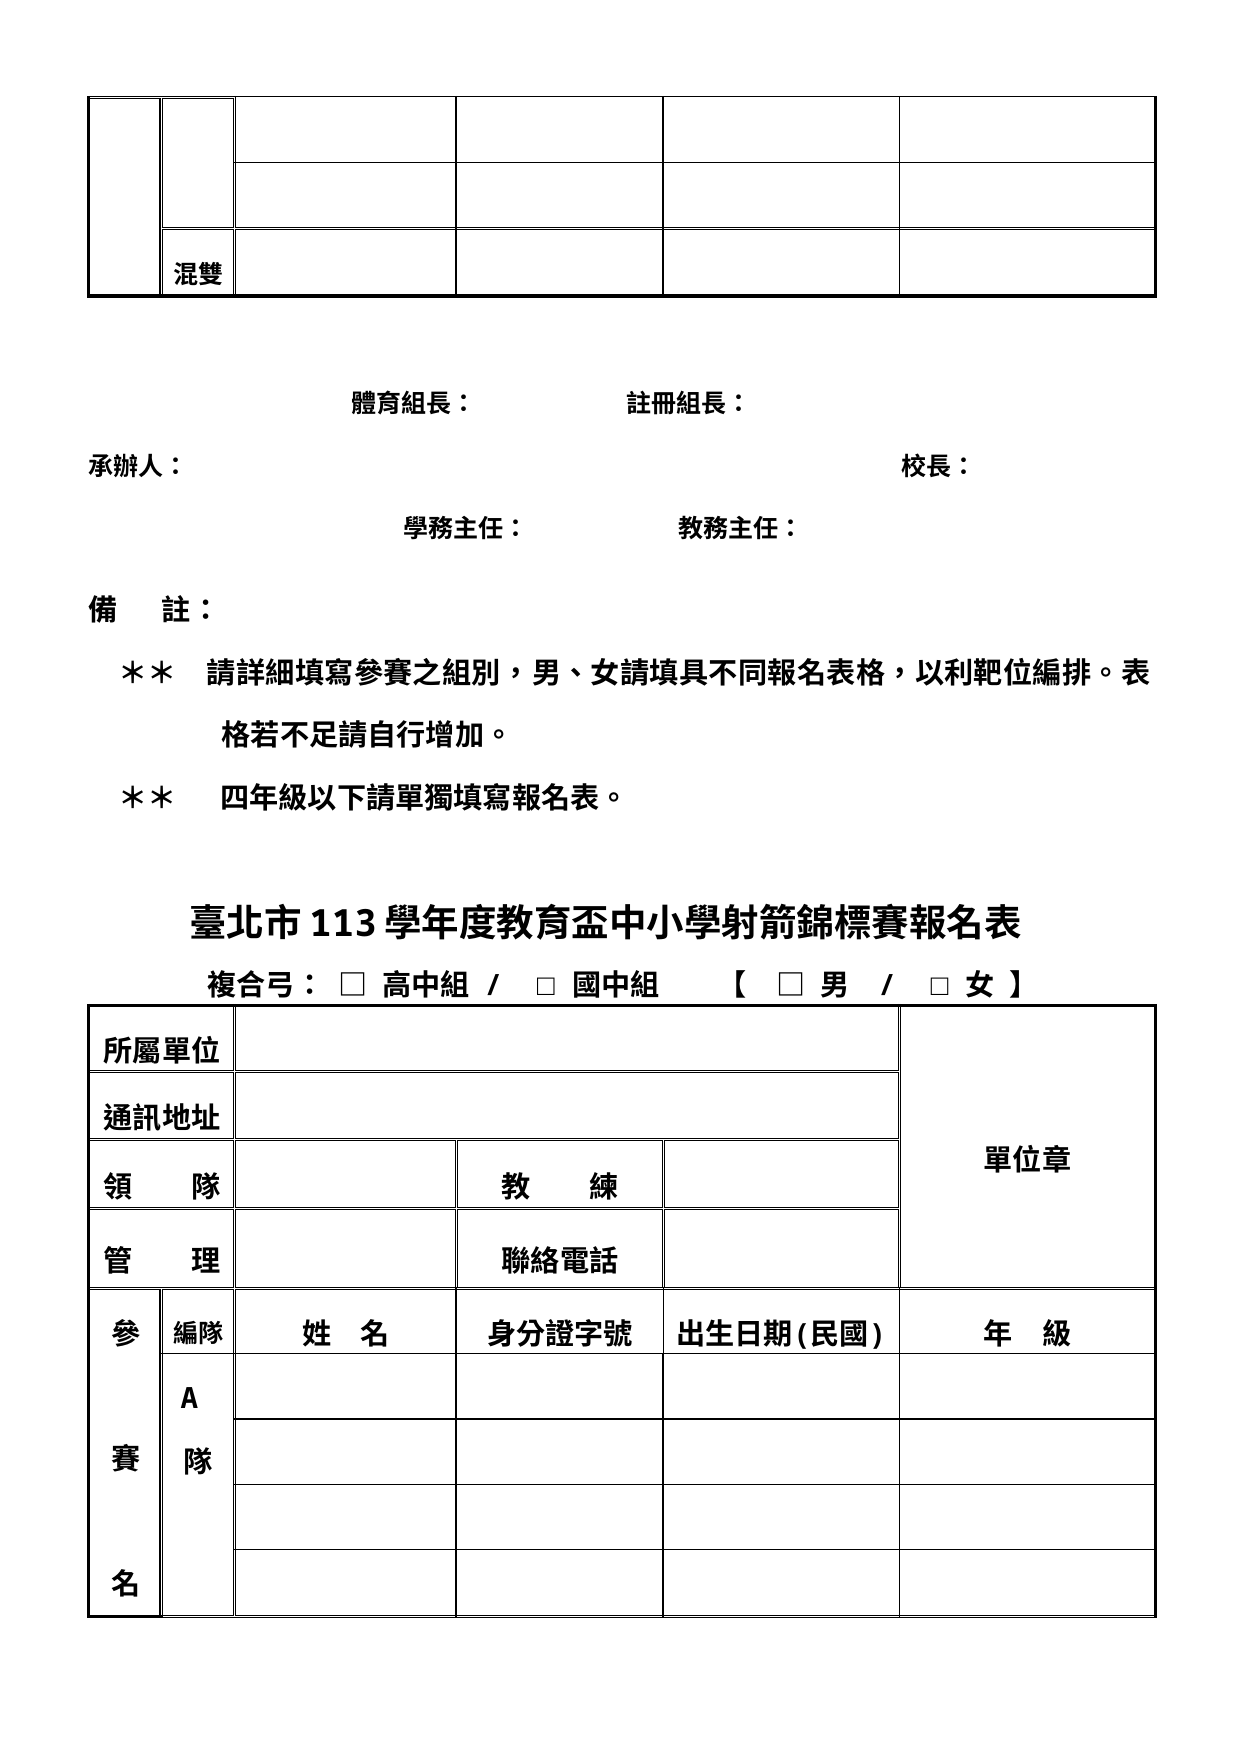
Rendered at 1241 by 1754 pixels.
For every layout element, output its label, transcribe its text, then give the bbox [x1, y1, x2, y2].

table_cell [900, 163, 1154, 227]
table_cell [664, 163, 899, 227]
table_cell [236, 1420, 455, 1484]
text 備 註： [89, 566, 1152, 629]
table_cell [900, 230, 1154, 294]
table_cell [900, 97, 1154, 161]
table_cell [236, 1073, 898, 1138]
text 複合弓： □ 高中組 / □ 國中組 【 □ 男 / □ 女 】 [89, 941, 1157, 1004]
table_cell [664, 97, 899, 161]
text 學務主任： 教務主任： [89, 485, 1152, 547]
table_cell [457, 1420, 662, 1484]
text ＊＊ 四年級以下請單獨填寫報名表。 [118, 754, 1152, 816]
table_cell [457, 1354, 662, 1418]
text 承辦人： 校長： [89, 422, 1152, 485]
table_cell [236, 1354, 455, 1418]
table_cell [457, 163, 662, 227]
table_cell [664, 1550, 899, 1615]
table_cell [236, 1210, 455, 1287]
table_cell 領 隊 [90, 1141, 233, 1207]
table_header 所屬單位 [90, 1007, 233, 1070]
table_cell [90, 99, 159, 294]
table_cell 身分證字號 [457, 1290, 663, 1352]
table_cell 通訊地址 [90, 1073, 233, 1138]
table_cell [457, 97, 662, 161]
table_cell 管 理 [90, 1210, 233, 1287]
table_cell [236, 1550, 455, 1615]
table_cell 聯絡電話 [458, 1210, 662, 1287]
table_cell A 隊 [163, 1354, 233, 1615]
table_cell [236, 1141, 455, 1207]
table_cell [665, 1141, 898, 1207]
table_cell 參 賽 名 [90, 1290, 159, 1615]
text 體育組長： 註冊組長： [89, 360, 1152, 422]
table_cell [457, 230, 662, 294]
table_cell [236, 230, 455, 294]
table_cell [665, 1210, 898, 1287]
table_cell [236, 1485, 455, 1549]
table_cell 教 練 [458, 1141, 662, 1207]
table_cell [900, 1354, 1154, 1418]
table_cell [900, 1550, 1154, 1615]
text ＊＊ 請詳細填寫參賽之組別，男、女請填具不同報名表格，以利靶位編排。表格若不足請自行增加。 [118, 629, 1152, 754]
table_header [236, 1007, 898, 1070]
table_cell 姓 名 [236, 1290, 455, 1352]
table_cell [163, 99, 233, 227]
table_cell 編隊 [163, 1290, 233, 1352]
table_cell [457, 1485, 662, 1549]
table_cell [900, 1485, 1154, 1549]
table_cell [236, 97, 455, 161]
table_cell [664, 1485, 899, 1549]
table_cell [664, 1354, 899, 1418]
table_cell 混雙 [163, 230, 233, 294]
table_cell 出生日期(民國) [664, 1290, 899, 1352]
table_cell [664, 1420, 899, 1484]
table_cell [236, 163, 455, 227]
text 臺北市113學年度教育盃中小學射箭錦標賽報名表 [59, 879, 1152, 941]
table_header 單位章 [901, 1007, 1154, 1287]
table_cell [900, 1420, 1154, 1484]
table_cell 年 級 [900, 1290, 1154, 1352]
table_cell [457, 1550, 662, 1615]
table_cell [664, 230, 899, 294]
